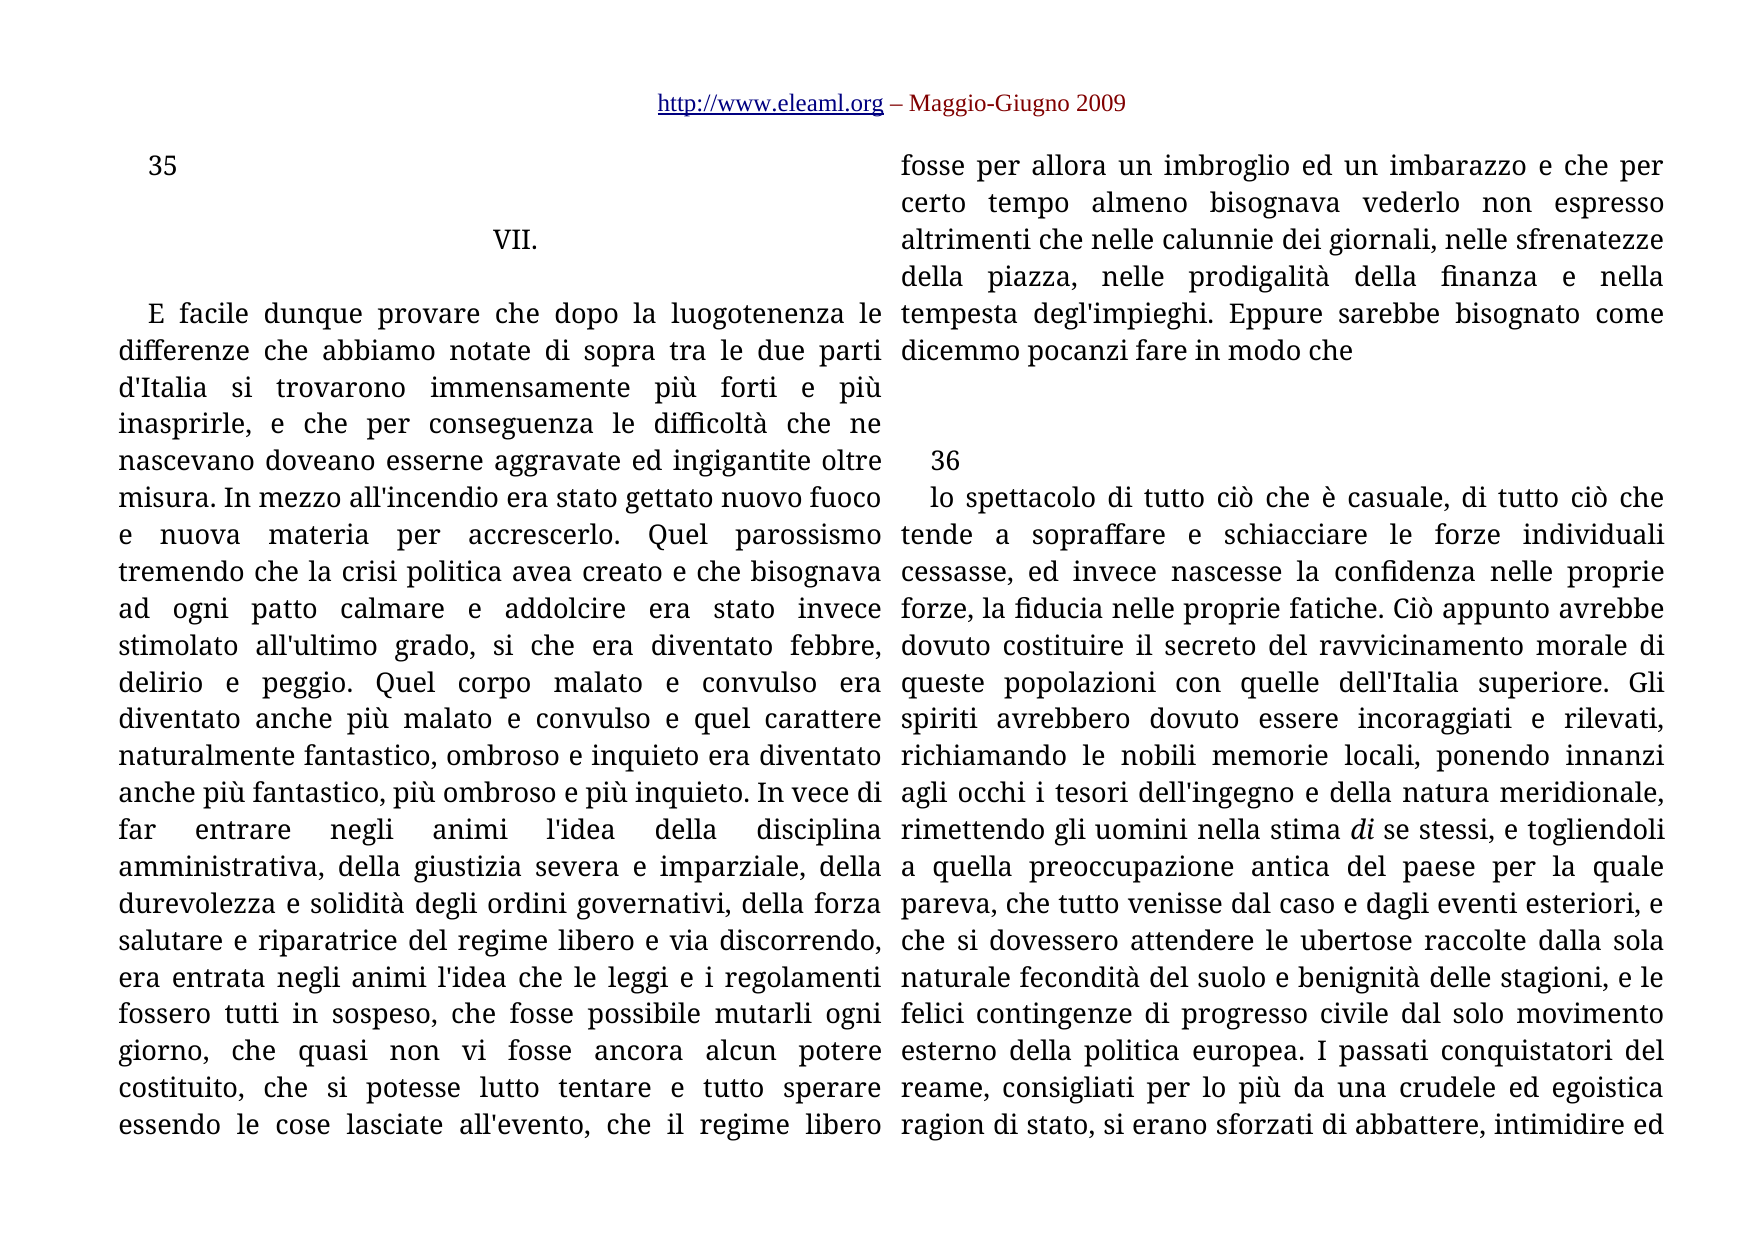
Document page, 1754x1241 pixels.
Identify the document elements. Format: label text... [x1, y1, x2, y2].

text 36 [901, 442, 1665, 479]
text lo spettacolo di tutto ciò che è casuale, di tutto ciò che tende a sopraffare e schiacciare le forze individuali cessasse, ed invece nascesse la confidenza nelle proprie forze, la fiducia nelle proprie fatiche. Ciò appunto avrebbe dovuto costituire il secreto del ravvicinamento morale di queste popolazioni con quelle dell'Italia superiore. Gli spiriti avrebbero dovuto essere incoraggiati e rilevati, richiamando le nobili memorie locali, ponendo innanzi agli occhi i tesori dell'ingegno e della natura meridionale, rimettendo gli uomini nella stima di se stessi, e togliendoli a quella preoccupazione antica del paese per la quale pareva, che tutto venisse dal caso e dagli eventi esteriori, e che si dovessero attendere le ubertose raccolte dalla sola naturale fecondità del suolo e benignità delle stagioni, e le felici contingenze di progresso civile dal solo movimento esterno della politica europea. I passati conquistatori del reame, consigliati per lo più da una crudele ed egoistica ragion di stato, si erano sforzati di abbattere, intimidire ed [901, 479, 1665, 1142]
text fosse per allora un imbroglio ed un imbarazzo e che per certo tempo almeno bisognava vederlo non espresso altrimenti che nelle calunnie dei giornali, nelle sfrenatezze della piazza, nelle prodigalità della finanza e nella tempesta degl'impieghi. Eppure sarebbe bisognato come dicemmo pocanzi fare in modo che [901, 147, 1665, 368]
text 35 [118, 147, 883, 184]
text VII. [118, 221, 883, 257]
text E facile dunque provare che dopo la luogotenenza le differenze che abbiamo notate di sopra tra le due parti d'Italia si trovarono immensamente più forti e più inasprirle, e che per conseguenza le difficoltà che ne nascevano doveano esserne aggravate ed ingigantite oltre misura. In mezzo all'incendio era stato gettato nuovo fuoco e nuova materia per accrescerlo. Quel parossismo tremendo che la crisi politica avea creato e che bisognava ad ogni patto calmare e addolcire era stato invece stimolato all'ultimo grado, si che era diventato febbre, delirio e peggio. Quel corpo malato e convulso era diventato anche più malato e convulso e quel carattere naturalmente fantastico, ombroso e inquieto era diventato anche più fantastico, più ombroso e più inquieto. In vece di far entrare negli animi l'idea della disciplina amministrativa, della giustizia severa e imparziale, della durevolezza e solidità degli ordini governativi, della forza salutare e riparatrice del regime libero e via discorrendo, era entrata negli animi l'idea che le leggi e i regolamenti fossero tutti in sospeso, che fosse possibile mutarli ogni giorno, che quasi non vi fosse ancora alcun potere costituito, che si potesse lutto tentare e tutto sperare essendo le cose lasciate all'evento, che il regime libero [118, 294, 883, 1142]
